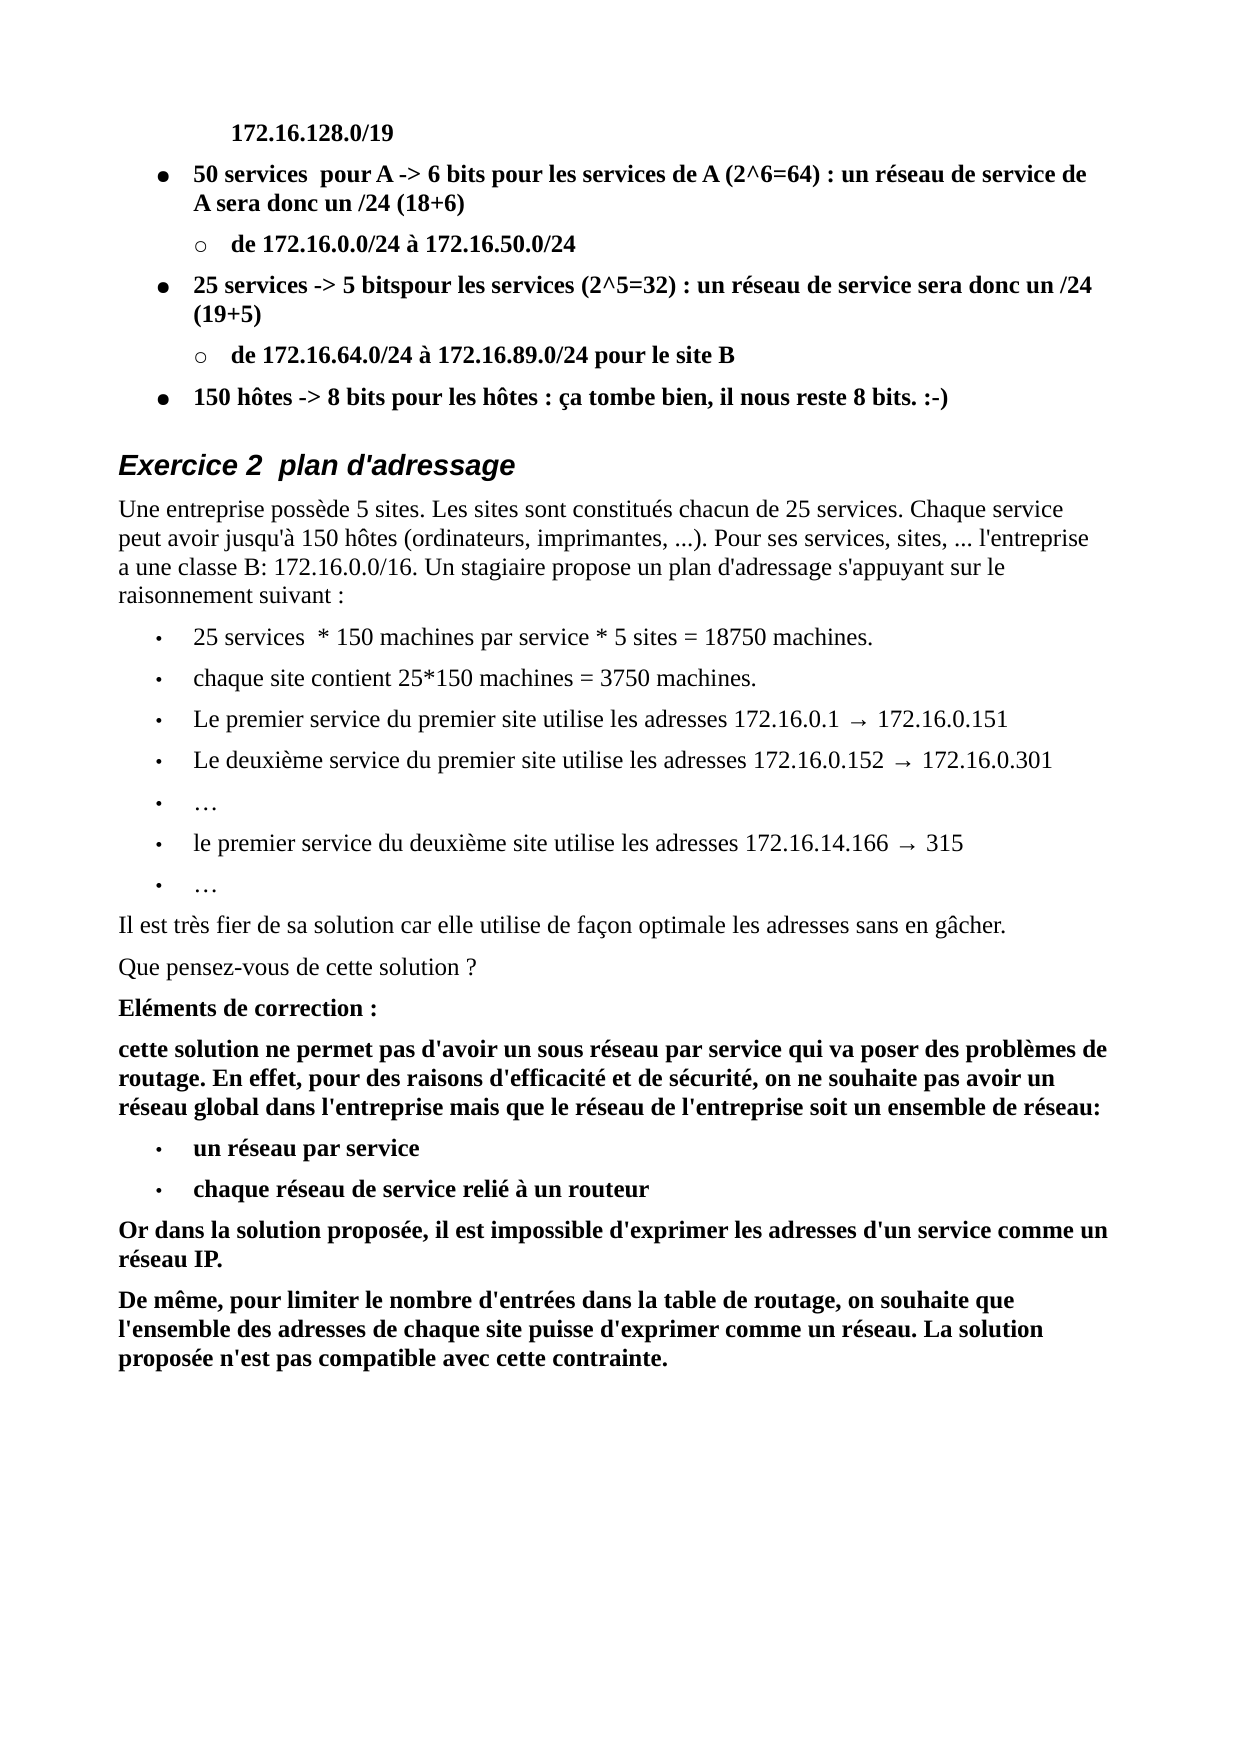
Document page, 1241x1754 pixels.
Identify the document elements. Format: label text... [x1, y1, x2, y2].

list 50 services pour A -> 6 bits pour les services de A (2^6=64) : un réseau de service de A sera donc un /24 (18+6) [156, 159, 1098, 217]
list … [156, 787, 1122, 815]
list chaque site contient 25*150 machines = 3750 machines. [156, 663, 1122, 692]
text Que pensez-vous de cette solution ? [118, 952, 1122, 980]
list 25 services * 150 machines par service * 5 sites = 18750 machines. [156, 622, 1122, 650]
list le premier service du deuxième site utilise les adresses 172.16.14.166 → 315 [156, 828, 1122, 857]
list 172.16.128.0/19 [193, 118, 1098, 147]
text De même, pour limiter le nombre d'entrées dans la table de routage, on souhaite que l'ensemble des adresses de chaque site puisse d'exprimer comme un réseau. La solution proposée n'est pas compatible avec cette contrainte. [118, 1285, 1122, 1372]
list Le premier service du premier site utilise les adresses 172.16.0.1 → 172.16.0.151 [156, 704, 1122, 733]
text Il est très fier de sa solution car elle utilise de façon optimale les adresses sans en gâcher. [118, 910, 1122, 939]
list 150 hôtes -> 8 bits pour les hôtes : ça tombe bien, il nous reste 8 bits. :-) [156, 382, 1098, 411]
list … [156, 869, 1122, 898]
list de 172.16.64.0/24 à 172.16.89.0/24 pour le site B [193, 341, 1098, 369]
list Le deuxième service du premier site utilise les adresses 172.16.0.152 → 172.16.0.301 [156, 745, 1122, 774]
list 25 services -> 5 bitspour les services (2^5=32) : un réseau de service sera donc un /24 (19+5) [156, 271, 1098, 328]
list chaque réseau de service relié à un routeur [156, 1174, 1122, 1203]
subtitle Exercice 2 plan d'adressage [118, 448, 1122, 482]
text Eléments de correction : [118, 993, 1098, 1022]
list de 172.16.0.0/24 à 172.16.50.0/24 [193, 229, 1098, 258]
text cette solution ne permet pas d'avoir un sous réseau par service qui va poser des problèmes de routage. En effet, pour des raisons d'efficacité et de sécurité, on ne souhaite pas avoir un réseau global dans l'entreprise mais que le réseau de l'entreprise soit un ensemble de réseau: [118, 1034, 1122, 1120]
text Une entreprise possède 5 sites. Les sites sont constitués chacun de 25 services. Chaque service peut avoir jusqu'à 150 hôtes (ordinateurs, imprimantes, ...). Pour ses services, sites, ... l'entreprise a une classe B: 172.16.0.0/16. Un stagiaire propose un plan d'adressage s'appuyant sur le raisonnement suivant : [118, 494, 1098, 609]
list un réseau par service [156, 1133, 1122, 1162]
text Or dans la solution proposée, il est impossible d'exprimer les adresses d'un service comme un réseau IP. [118, 1215, 1122, 1273]
